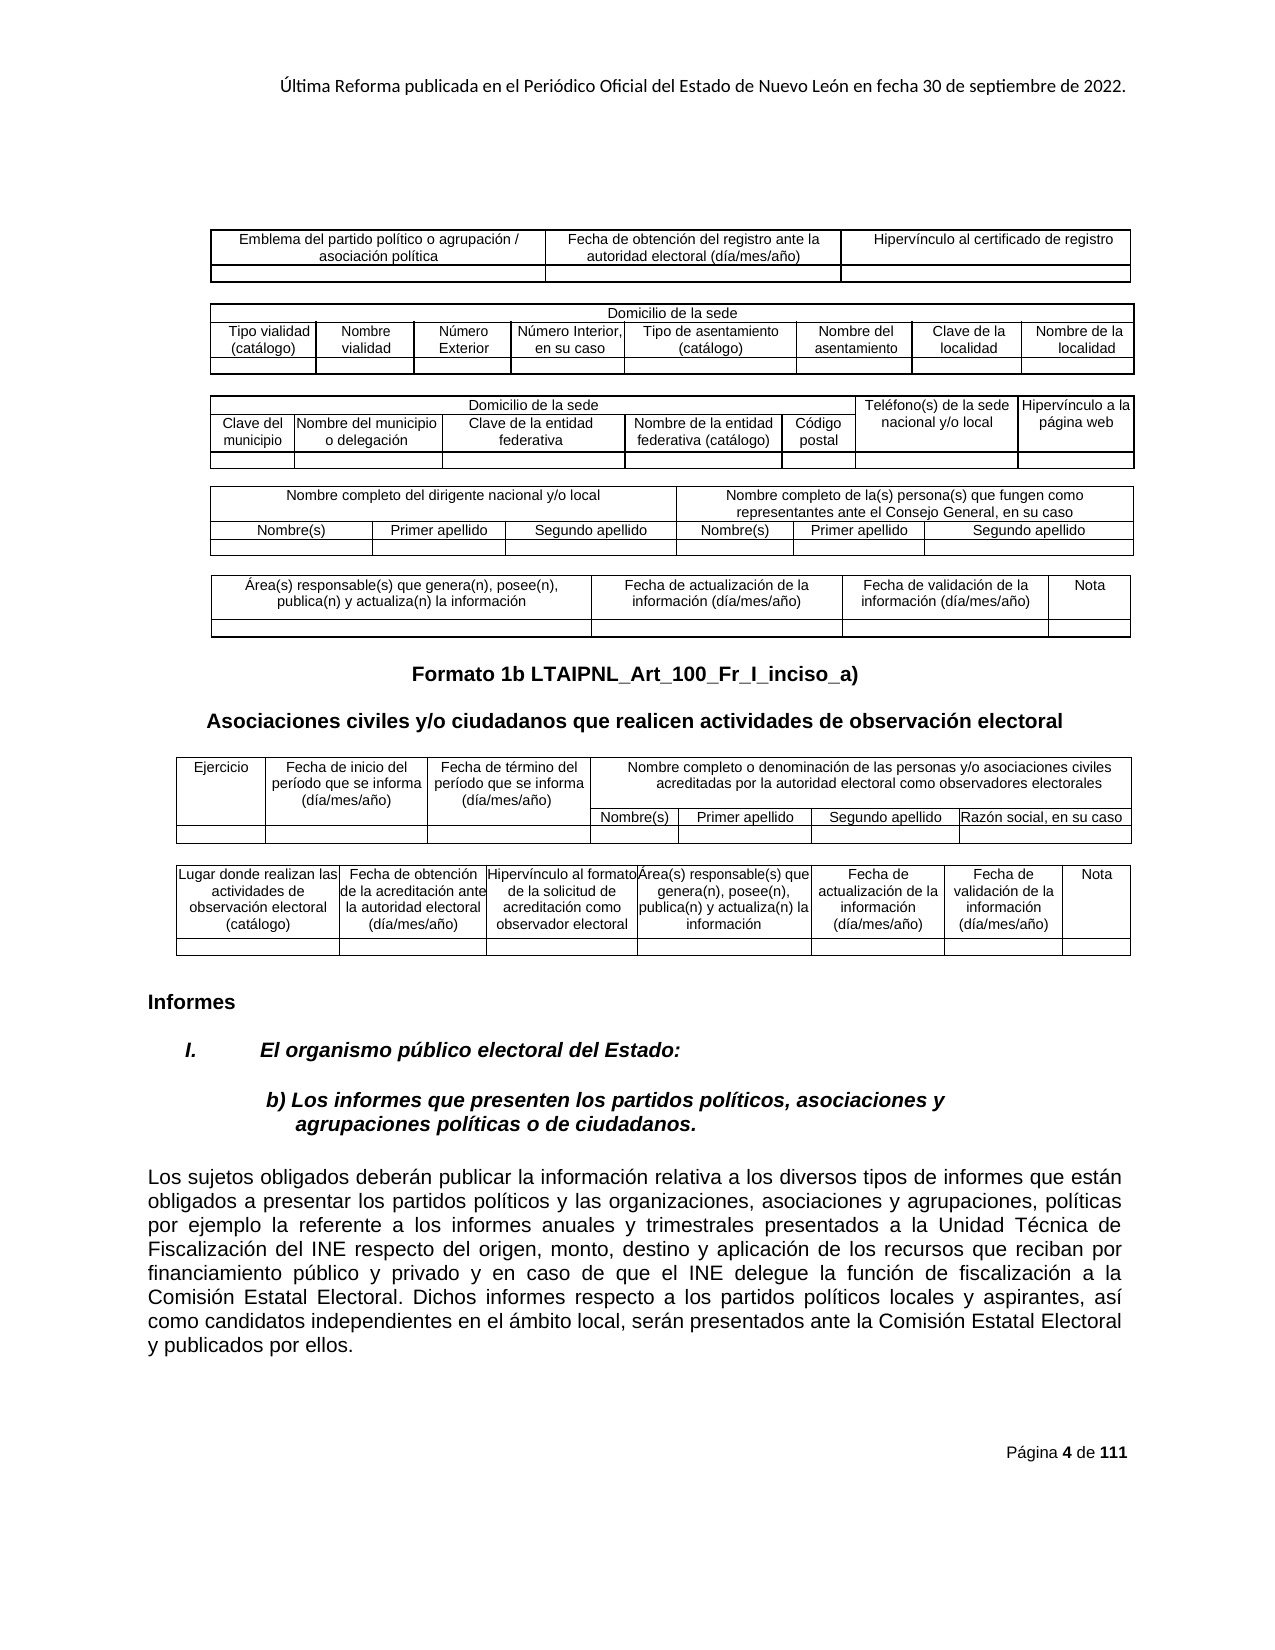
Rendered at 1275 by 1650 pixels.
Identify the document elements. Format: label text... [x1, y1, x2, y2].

table_header Fecha de validación de la información (día/mes/año) [945, 866, 1062, 937]
table_cell [211, 540, 372, 555]
table_cell Nombre(s) [591, 809, 678, 825]
table_header Ejercicio [177, 758, 265, 825]
table_cell [1022, 358, 1133, 373]
table_cell Segundo apellido [506, 522, 676, 538]
table_header Hipervínculo al certificado de registro [842, 231, 1130, 264]
table_cell Tipo de asentamiento (catálogo) [625, 323, 796, 356]
list b) Los informes que presenten los partidos políticos, asociaciones y agrupaciones políticas o de ciudadanos. [266, 1088, 1023, 1136]
table_header Nombre completo o denominación de las personas y/o asociaciones civiles acreditadas por la autoridad electoral como observadores electorales [591, 758, 1131, 807]
table_cell [679, 826, 811, 843]
table_cell Primer apellido [679, 809, 811, 825]
table_cell Número Interior, en su caso [512, 323, 624, 356]
table_cell Número Exterior [415, 323, 510, 356]
table_header Fecha de término del período que se informa (día/mes/año) [428, 758, 590, 825]
table_cell Primer apellido [794, 522, 924, 538]
table_cell [373, 540, 505, 555]
table_cell Nombre(s) [677, 522, 793, 538]
table_cell [211, 358, 315, 373]
table_cell [212, 620, 591, 636]
table_cell [626, 453, 781, 468]
table_cell Nombre de la localidad [1022, 323, 1133, 356]
table_header Fecha de actualización de la información (día/mes/año) [592, 576, 842, 619]
table_cell [1049, 620, 1130, 636]
table_cell Segundo apellido [925, 522, 1133, 538]
text Asociaciones civiles y/o ciudadanos que realicen actividades de observación electoral [148, 709, 1122, 733]
table_header Área(s) responsable(s) que genera(n), posee(n), publica(n) y actualiza(n) la información [638, 866, 811, 937]
table_cell [783, 453, 855, 468]
table_cell [295, 453, 442, 468]
table_header Fecha de validación de la información (día/mes/año) [843, 576, 1048, 619]
table_cell [177, 826, 265, 843]
table_header Teléfono(s) de la sede nacional y/o local [856, 397, 1017, 451]
table_cell [1063, 939, 1130, 955]
table_cell [443, 453, 624, 468]
table_header Fecha de obtención del registro ante la autoridad electoral (día/mes/año) [546, 231, 840, 264]
text I. El organismo público electoral del Estado: [185, 1038, 1039, 1062]
table_header Domicilio de la sede [211, 397, 855, 414]
table_cell Nombre de la entidad federativa (catálogo) [626, 415, 781, 451]
table_cell [960, 826, 1131, 843]
table_cell [1019, 453, 1133, 468]
table_cell [945, 939, 1062, 955]
table_header Nombre completo del dirigente nacional y/o local [211, 487, 676, 521]
table_header Fecha de actualización de la información (día/mes/año) [812, 866, 944, 937]
text Los sujetos obligados deberán publicar la información relativa a los diversos tipos de informes que están obligados a presentar los partidos políticos y las organizaciones, asociaciones y agrupaciones, políticas por ejemplo la referente a los informes anuales y trimestrales presentados a la Unidad Técnica de Fiscalización del INE respecto del origen, monto, destino y aplicación de los recursos que reciban por financiamiento público y privado y en caso de que el INE delegue la función de fiscalización a la Comisión Estatal Electoral. Dichos informes respecto a los partidos políticos locales y aspirantes, así como candidatos independientes en el ámbito local, serán presentados ante la Comisión Estatal Electoral y publicados por ellos. [148, 1165, 1124, 1356]
table_cell [415, 358, 510, 373]
table_cell [913, 358, 1021, 373]
table_header Nombre completo de la(s) persona(s) que fungen como representantes ante el Consejo General, en su caso [677, 487, 1133, 521]
table_cell Clave de la entidad federativa [443, 415, 624, 451]
table_cell [340, 939, 486, 955]
table_cell Nombre vialidad [317, 323, 413, 356]
table_cell [512, 358, 624, 373]
table_header Nota [1049, 576, 1130, 619]
table_header Hipervínculo a la página web [1019, 397, 1133, 451]
table_cell [638, 939, 811, 955]
table_cell [591, 826, 678, 843]
table_header Domicilio de la sede [211, 305, 1133, 321]
table_cell Primer apellido [373, 522, 505, 538]
table_cell [856, 453, 1017, 468]
table_cell [317, 358, 413, 373]
table_header Emblema del partido político o agrupación / asociación política [212, 231, 545, 264]
table_cell Nombre(s) [211, 522, 372, 538]
table_cell [812, 939, 944, 955]
table_cell Razón social, en su caso [960, 809, 1131, 825]
table_header Nota [1063, 866, 1130, 937]
table_cell Clave de la localidad [913, 323, 1021, 356]
table_cell [487, 939, 637, 955]
table_cell [925, 540, 1133, 555]
table_header Fecha de obtención de la acreditación ante la autoridad electoral (día/mes/año) [340, 866, 486, 937]
table_cell [625, 358, 796, 373]
table_cell Código postal [783, 415, 855, 451]
table_cell [546, 266, 840, 281]
table_cell Tipo vialidad (catálogo) [211, 323, 315, 356]
table_header Área(s) responsable(s) que genera(n), posee(n), publica(n) y actualiza(n) la información [212, 576, 591, 619]
table_cell Clave del municipio [211, 415, 294, 451]
table_cell Segundo apellido [812, 809, 959, 825]
text Informes [148, 990, 1127, 1014]
table_cell [812, 826, 959, 843]
subtitle Formato 1b LTAIPNL_Art_100_Fr_I_inciso_a) [148, 661, 1122, 685]
table_cell Nombre del municipio o delegación [295, 415, 442, 451]
table_cell [797, 358, 911, 373]
table_header Lugar donde realizan las actividades de observación electoral (catálogo) [177, 866, 339, 937]
table_cell [592, 620, 842, 636]
table_cell [794, 540, 924, 555]
table_cell [177, 939, 339, 955]
table_cell [211, 453, 294, 468]
table_cell [506, 540, 676, 555]
table_cell Nombre del asentamiento [797, 323, 911, 356]
table_cell [677, 540, 793, 555]
table_cell [212, 266, 545, 281]
table_cell [842, 266, 1130, 281]
table_cell [266, 826, 427, 843]
table_cell [428, 826, 590, 843]
table_header Hipervínculo al formato de la solicitud de acreditación como observador electoral [487, 866, 637, 937]
table_cell [843, 620, 1048, 636]
table_header Fecha de inicio del período que se informa (día/mes/año) [266, 758, 427, 825]
